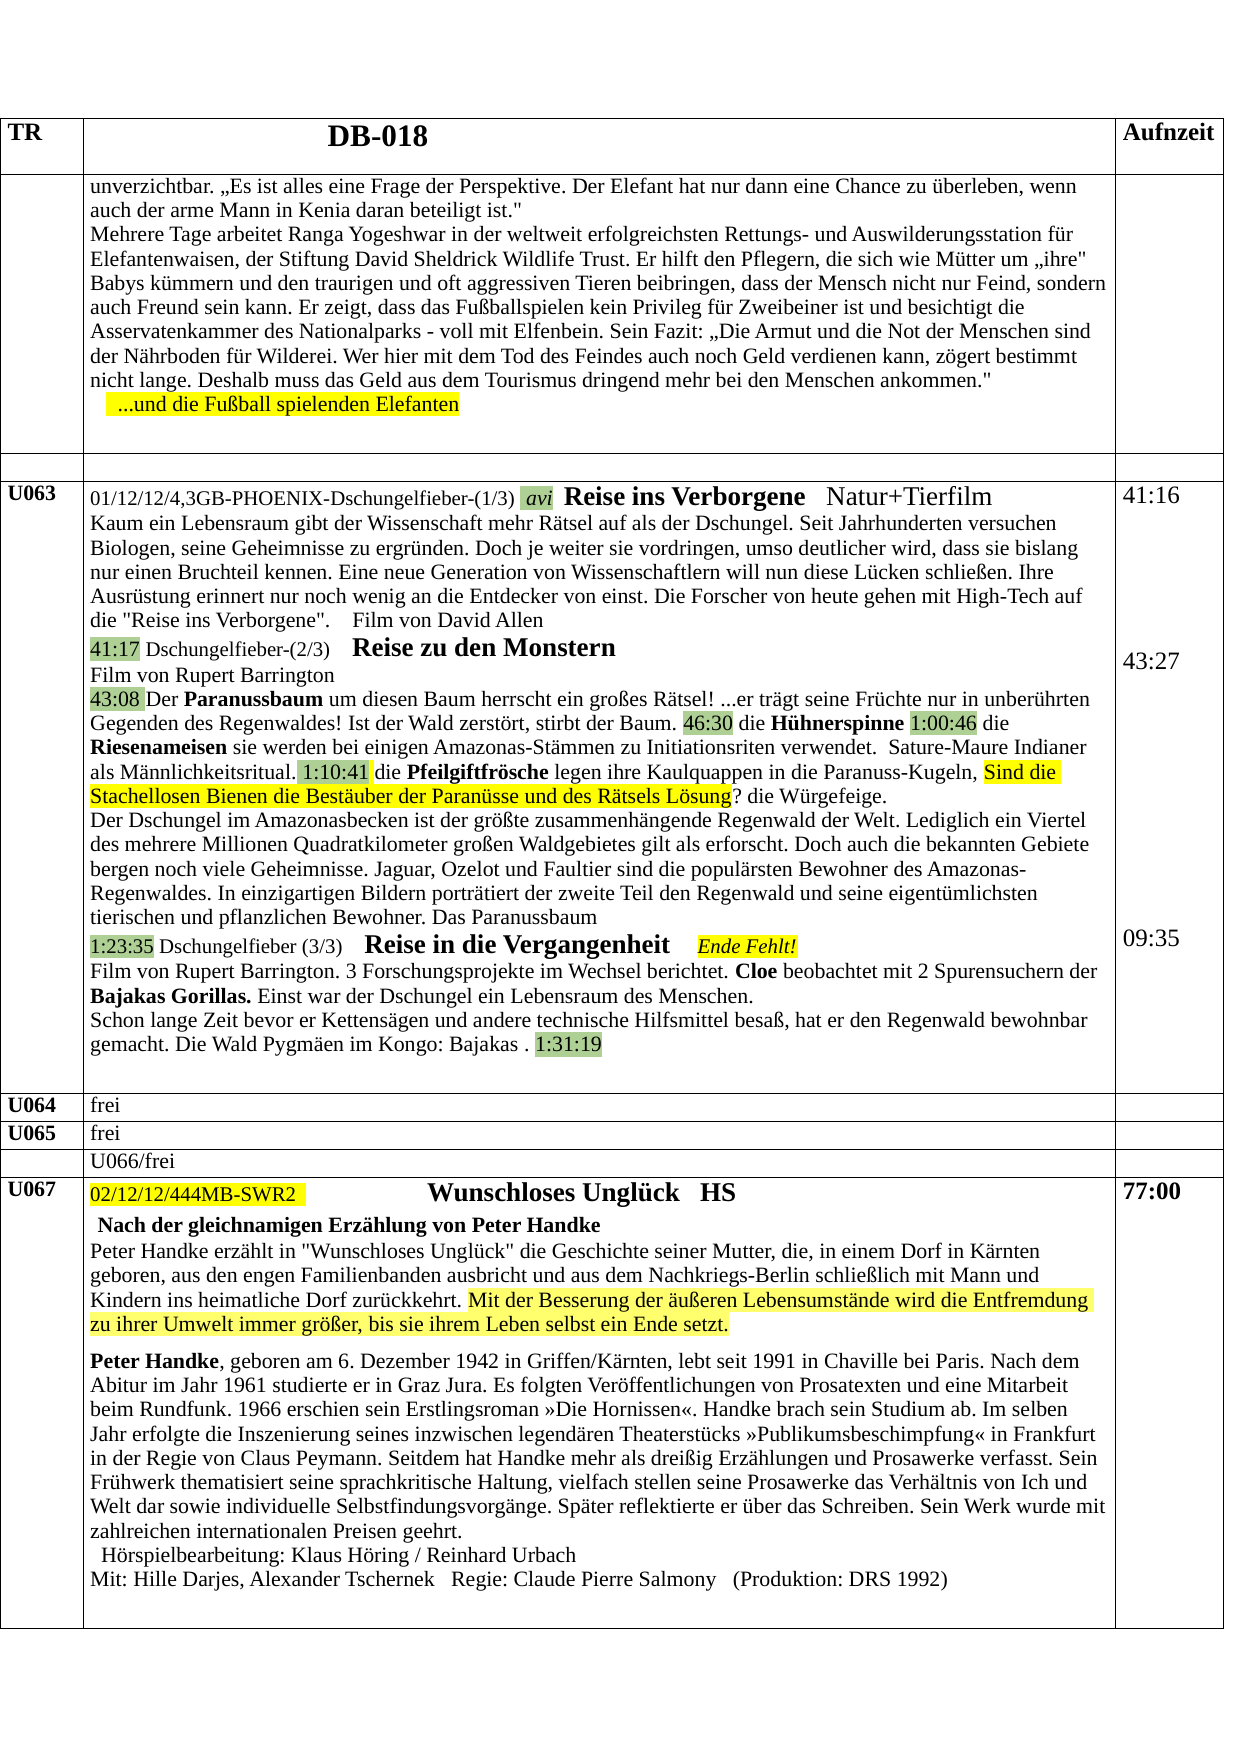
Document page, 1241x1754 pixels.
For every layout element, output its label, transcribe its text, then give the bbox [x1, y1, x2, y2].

table_cell [1116, 175, 1223, 453]
table_cell [1116, 1094, 1223, 1121]
table_header DB-018 [84, 119, 1115, 174]
table_cell U066/frei [84, 1150, 1115, 1177]
table_cell 02/12/12/444MB-SWR2 Wunschloses Unglück HS Nach der gleichnamigen Erzählung von Peter Handke Peter Handke erzählt in "Wunschloses Unglück" die Geschichte seiner Mutter, die, in einem Dorf in Kärnten geboren, aus den engen Familienbanden ausbricht und aus dem Nachkriegs-Berlin schließlich mit Mann und Kindern ins heimatliche Dorf zurückkehrt. Mit der Besserung der äußeren Lebensumstände wird die Entfremdung zu ihrer Umwelt immer größer, bis sie ihrem Leben selbst ein Ende setzt. Peter Handke, geboren am 6. Dezember 1942 in Griffen/Kärnten, lebt seit 1991 in Chaville bei Paris. Nach dem Abitur im Jahr 1961 studierte er in Graz Jura. Es folgten Veröffentlichungen von Prosatexten und eine Mitarbeit beim Rundfunk. 1966 erschien sein Erstlingsroman »Die Hornissen«. Handke brach sein Studium ab. Im selben Jahr erfolgte die Inszenierung seines inzwischen legendären Theaterstücks »Publikumsbeschimpfung« in Frankfurt in der Regie von Claus Peymann. Seitdem hat Handke mehr als dreißig Erzählungen und Prosawerke verfasst. Sein Frühwerk thematisiert seine sprachkritische Haltung, vielfach stellen seine Prosawerke das Verhältnis von Ich und Welt dar sowie individuelle Selbstfindungsvorgänge. Später reflektierte er über das Schreiben. Sein Werk wurde mit zahlreichen internationalen Preisen geehrt. Hörspielbearbeitung: Klaus Höring / Reinhard Urbach Mit: Hille Darjes, Alexander Tschernek Regie: Claude Pierre Salmony (Produktion: DRS 1992) [84, 1178, 1115, 1628]
table_cell 41:16 43:27 09:35 [1116, 482, 1223, 1093]
table_cell U065 [1, 1122, 83, 1149]
table_cell 77:00 [1116, 1178, 1223, 1628]
table_cell [1, 175, 83, 453]
table_cell [1116, 1150, 1223, 1177]
table_cell [1, 454, 83, 481]
table_cell U067 [1, 1178, 83, 1628]
table_cell frei [84, 1094, 1115, 1121]
table_cell [1116, 1122, 1223, 1149]
table_cell U063 [1, 482, 83, 1093]
table_header TR [1, 119, 83, 174]
table_cell unverzichtbar. „Es ist alles eine Frage der Perspektive. Der Elefant hat nur dann eine Chance zu überleben, wenn auch der arme Mann in Kenia daran beteiligt ist." Mehrere Tage arbeitet Ranga Yogeshwar in der weltweit erfolgreichsten Rettungs- und Auswilderungsstation für Elefantenwaisen, der Stiftung David Sheldrick Wildlife Trust. Er hilft den Pflegern, die sich wie Mütter um „ihre" Babys kümmern und den traurigen und oft aggressiven Tieren beibringen, dass der Mensch nicht nur Feind, sondern auch Freund sein kann. Er zeigt, dass das Fußballspielen kein Privileg für Zweibeiner ist und besichtigt die Asservatenkammer des Nationalparks - voll mit Elfenbein. Sein Fazit: „Die Armut und die Not der Menschen sind der Nährboden für Wilderei. Wer hier mit dem Tod des Feindes auch noch Geld verdienen kann, zögert bestimmt nicht lange. Deshalb muss das Geld aus dem Tourismus dringend mehr bei den Menschen ankommen." ...und die Fußball spielenden Elefanten [84, 175, 1115, 453]
table_cell frei [84, 1122, 1115, 1149]
table_cell 01/12/12/4,3GB-PHOENIX-Dschungelfieber-(1/3) avi Reise ins Verborgene Natur+Tierfilm Kaum ein Lebensraum gibt der Wissenschaft mehr Rätsel auf als der Dschungel. Seit Jahrhunderten versuchen Biologen, seine Geheimnisse zu ergründen. Doch je weiter sie vordringen, umso deutlicher wird, dass sie bislang nur einen Bruchteil kennen. Eine neue Generation von Wissenschaftlern will nun diese Lücken schließen. Ihre Ausrüstung erinnert nur noch wenig an die Entdecker von einst. Die Forscher von heute gehen mit High-Tech auf die "Reise ins Verborgene". Film von David Allen 41:17 Dschungelfieber-(2/3) Reise zu den Monstern Film von Rupert Barrington 43:08 Der Paranussbaum um diesen Baum herrscht ein großes Rätsel! ...er trägt seine Früchte nur in unberührten Gegenden des Regenwaldes! Ist der Wald zerstört, stirbt der Baum. 46:30 die Hühnerspinne 1:00:46 die Riesenameisen sie werden bei einigen Amazonas-Stämmen zu Initiationsriten verwendet. Sature-Maure Indianer als Männlichkeitsritual. 1:10:41 die Pfeilgiftfrösche legen ihre Kaulquappen in die Paranuss-Kugeln, Sind die Stachellosen Bienen die Bestäuber der Paranüsse und des Rätsels Lösung? die Würgefeige. Der Dschungel im Amazonasbecken ist der größte zusammenhängende Regenwald der Welt. Lediglich ein Viertel des mehrere Millionen Quadratkilometer großen Waldgebietes gilt als erforscht. Doch auch die bekannten Gebiete bergen noch viele Geheimnisse. Jaguar, Ozelot und Faultier sind die populärsten Bewohner des Amazonas-Regenwaldes. In einzigartigen Bildern porträtiert der zweite Teil den Regenwald und seine eigentümlichsten tierischen und pflanzlichen Bewohner. Das Paranussbaum 1:23:35 Dschungelfieber (3/3) Reise in die Vergangenheit Ende Fehlt! Film von Rupert Barrington. 3 Forschungsprojekte im Wechsel berichtet. Cloe beobachtet mit 2 Spurensuchern der Bajakas Gorillas. Einst war der Dschungel ein Lebensraum des Menschen. Schon lange Zeit bevor er Kettensägen und andere technische Hilfsmittel besaß, hat er den Regenwald bewohnbar gemacht. Die Wald Pygmäen im Kongo: Bajakas . 1:31:19 [84, 482, 1115, 1093]
table_cell U064 [1, 1094, 83, 1121]
table_cell [1116, 454, 1223, 481]
table_cell [84, 454, 1115, 481]
table_cell [1, 1150, 83, 1177]
table_header Aufnzeit [1116, 119, 1223, 174]
